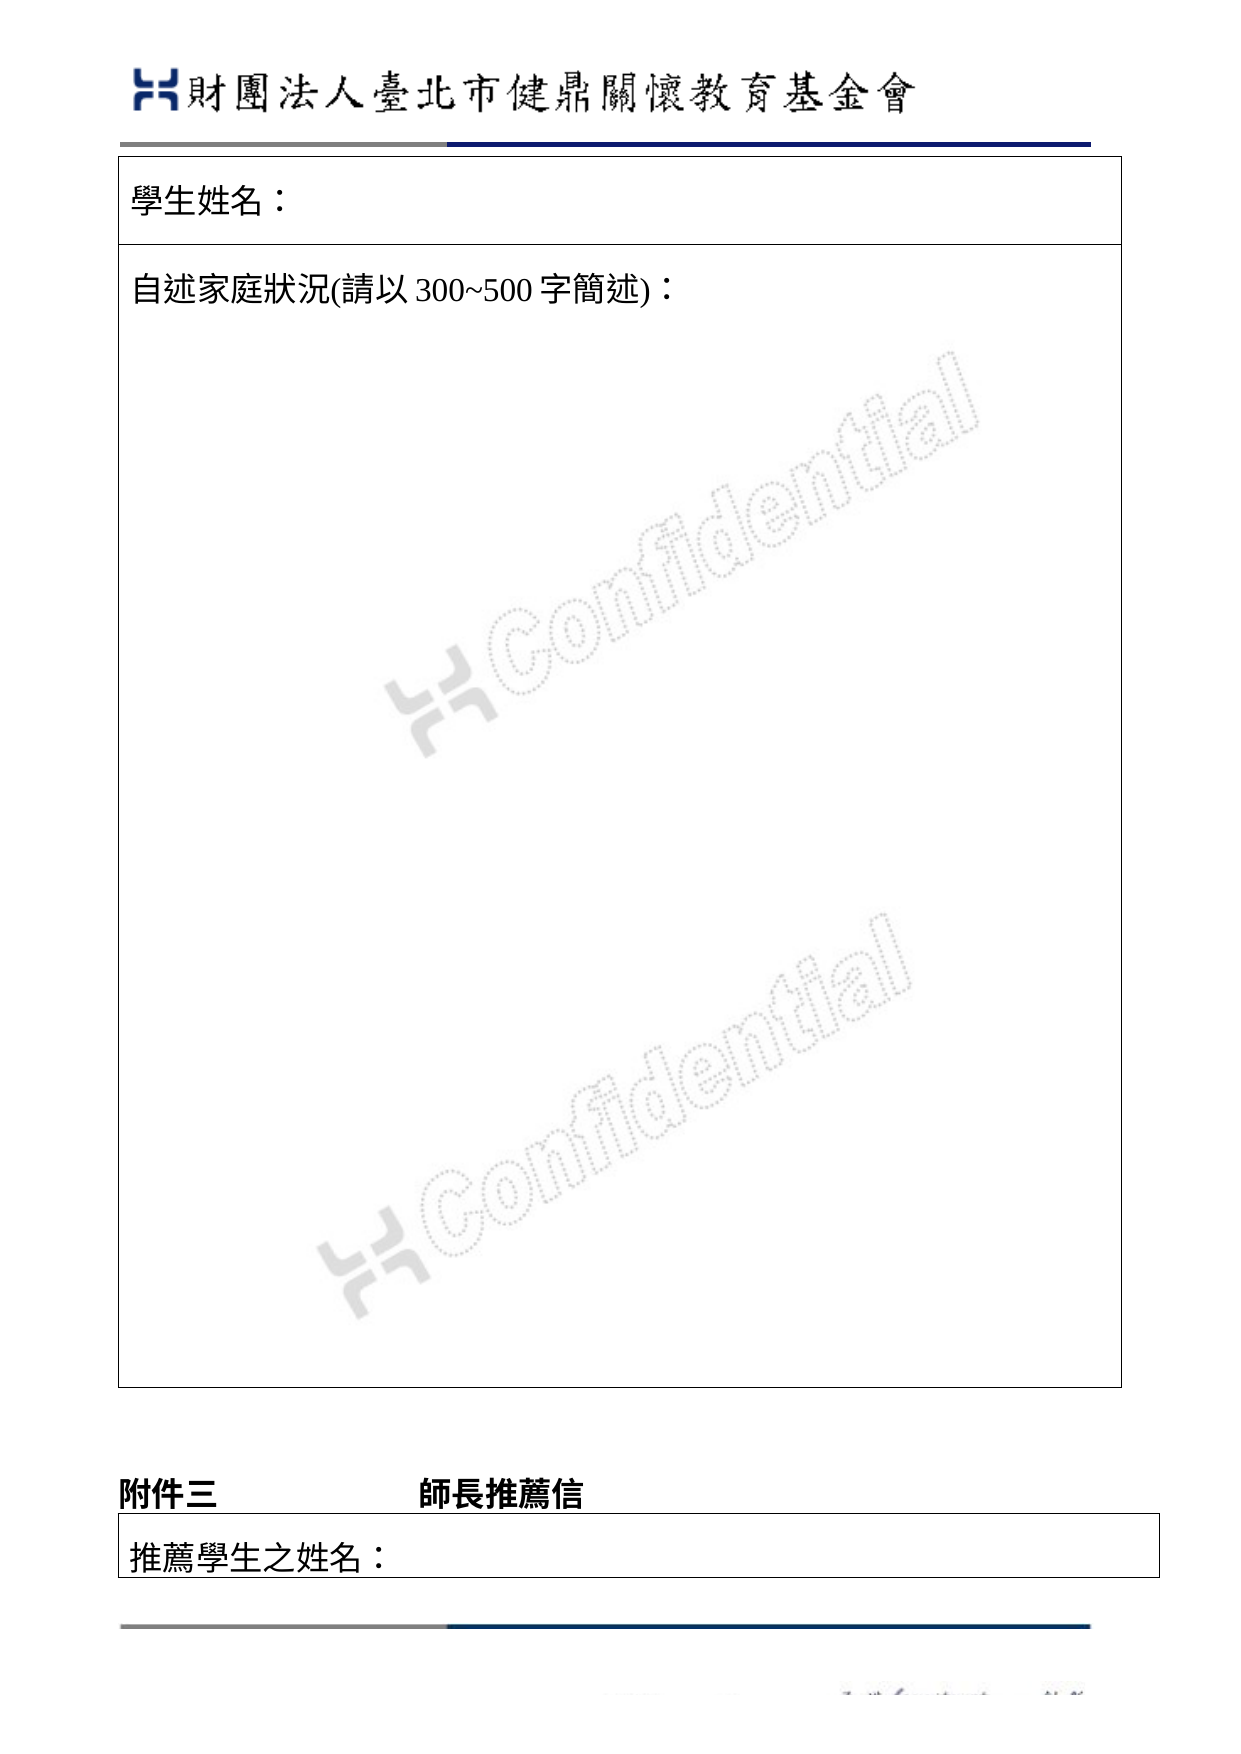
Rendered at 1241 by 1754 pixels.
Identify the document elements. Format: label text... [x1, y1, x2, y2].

table_header 推薦學生之姓名： [1122, 1514, 1159, 1577]
table_header 學生姓名： [119, 157, 1121, 165]
